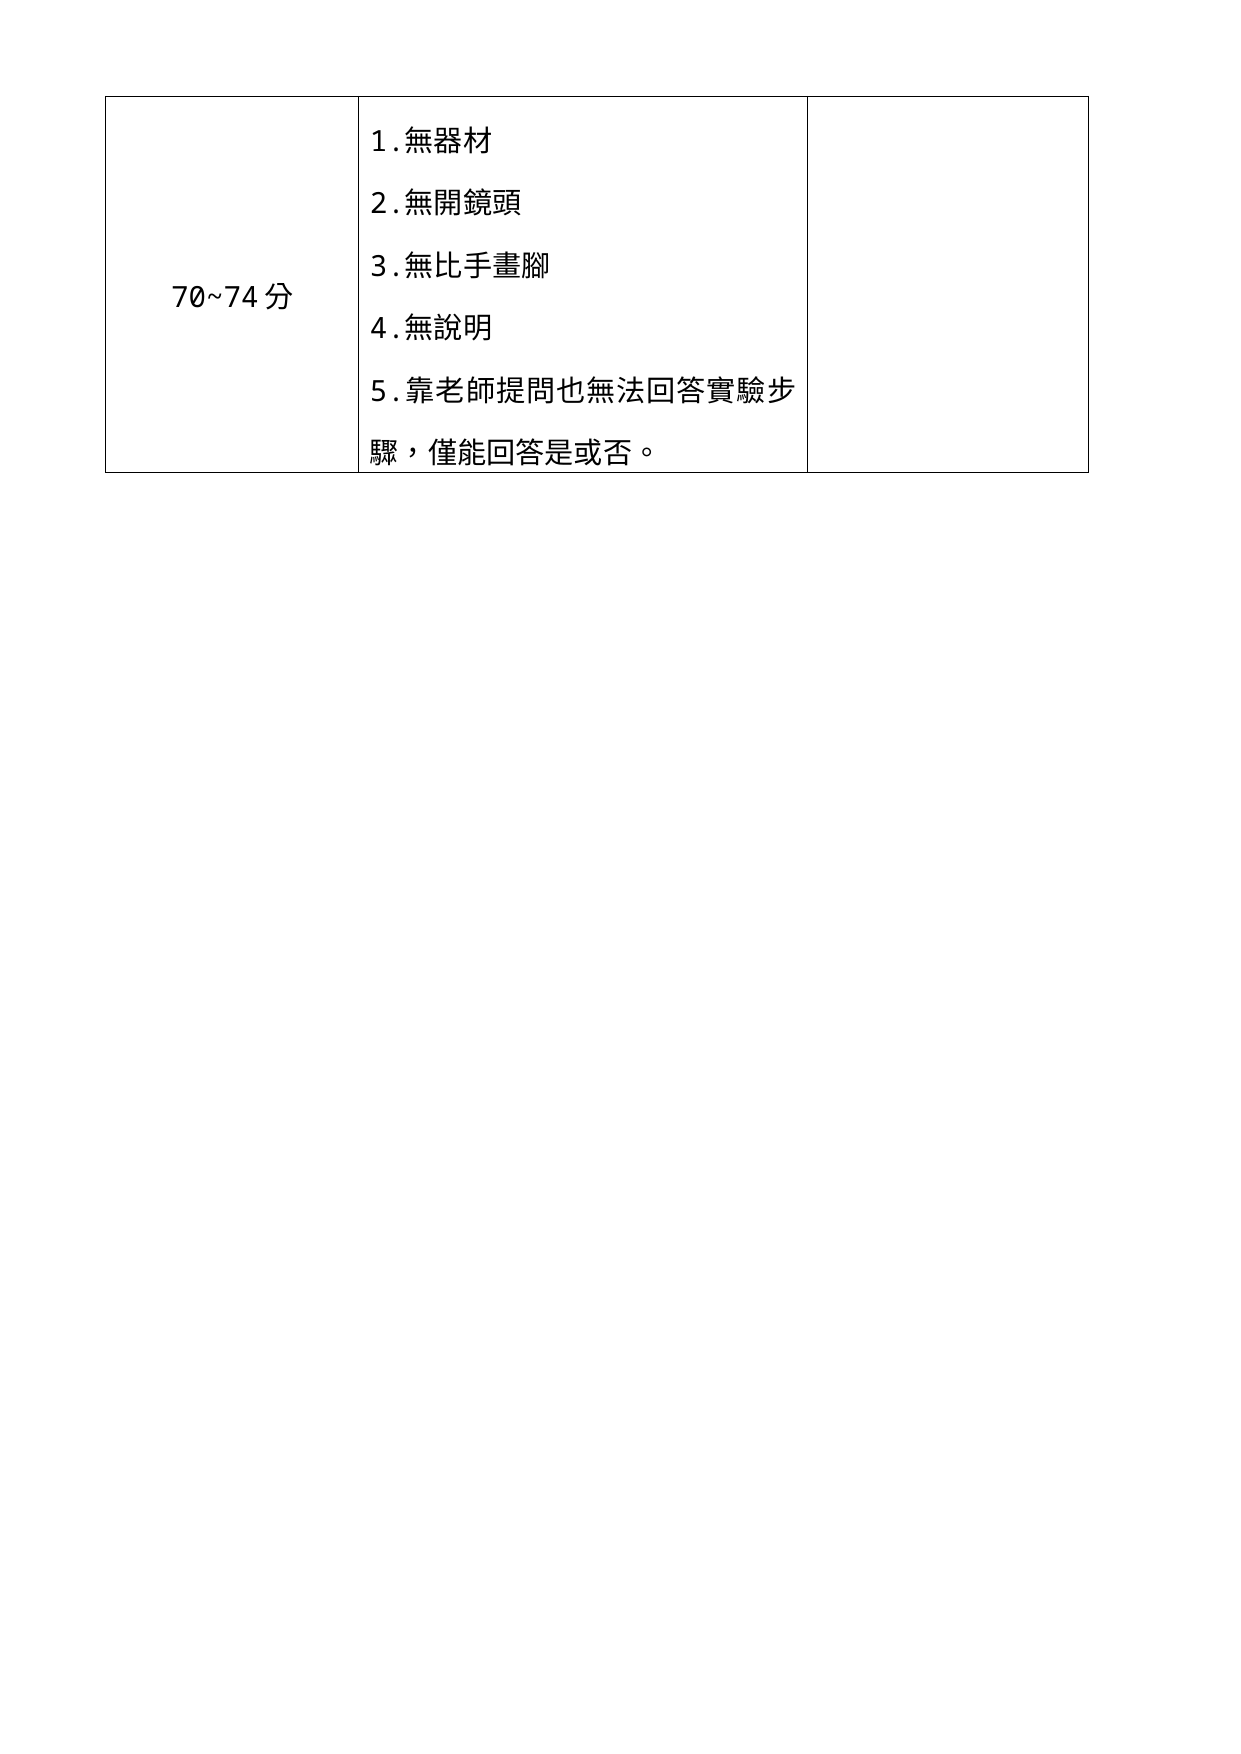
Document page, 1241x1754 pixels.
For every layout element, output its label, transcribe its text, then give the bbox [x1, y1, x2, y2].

table_cell 1.無器材 2.無開鏡頭 3.無比手畫腳 4.無說明 5.靠老師提問也無法回答實驗步驟，僅能回答是或否。 [359, 97, 807, 472]
table_cell 70~74分 [106, 97, 358, 472]
table_cell [808, 97, 1088, 472]
